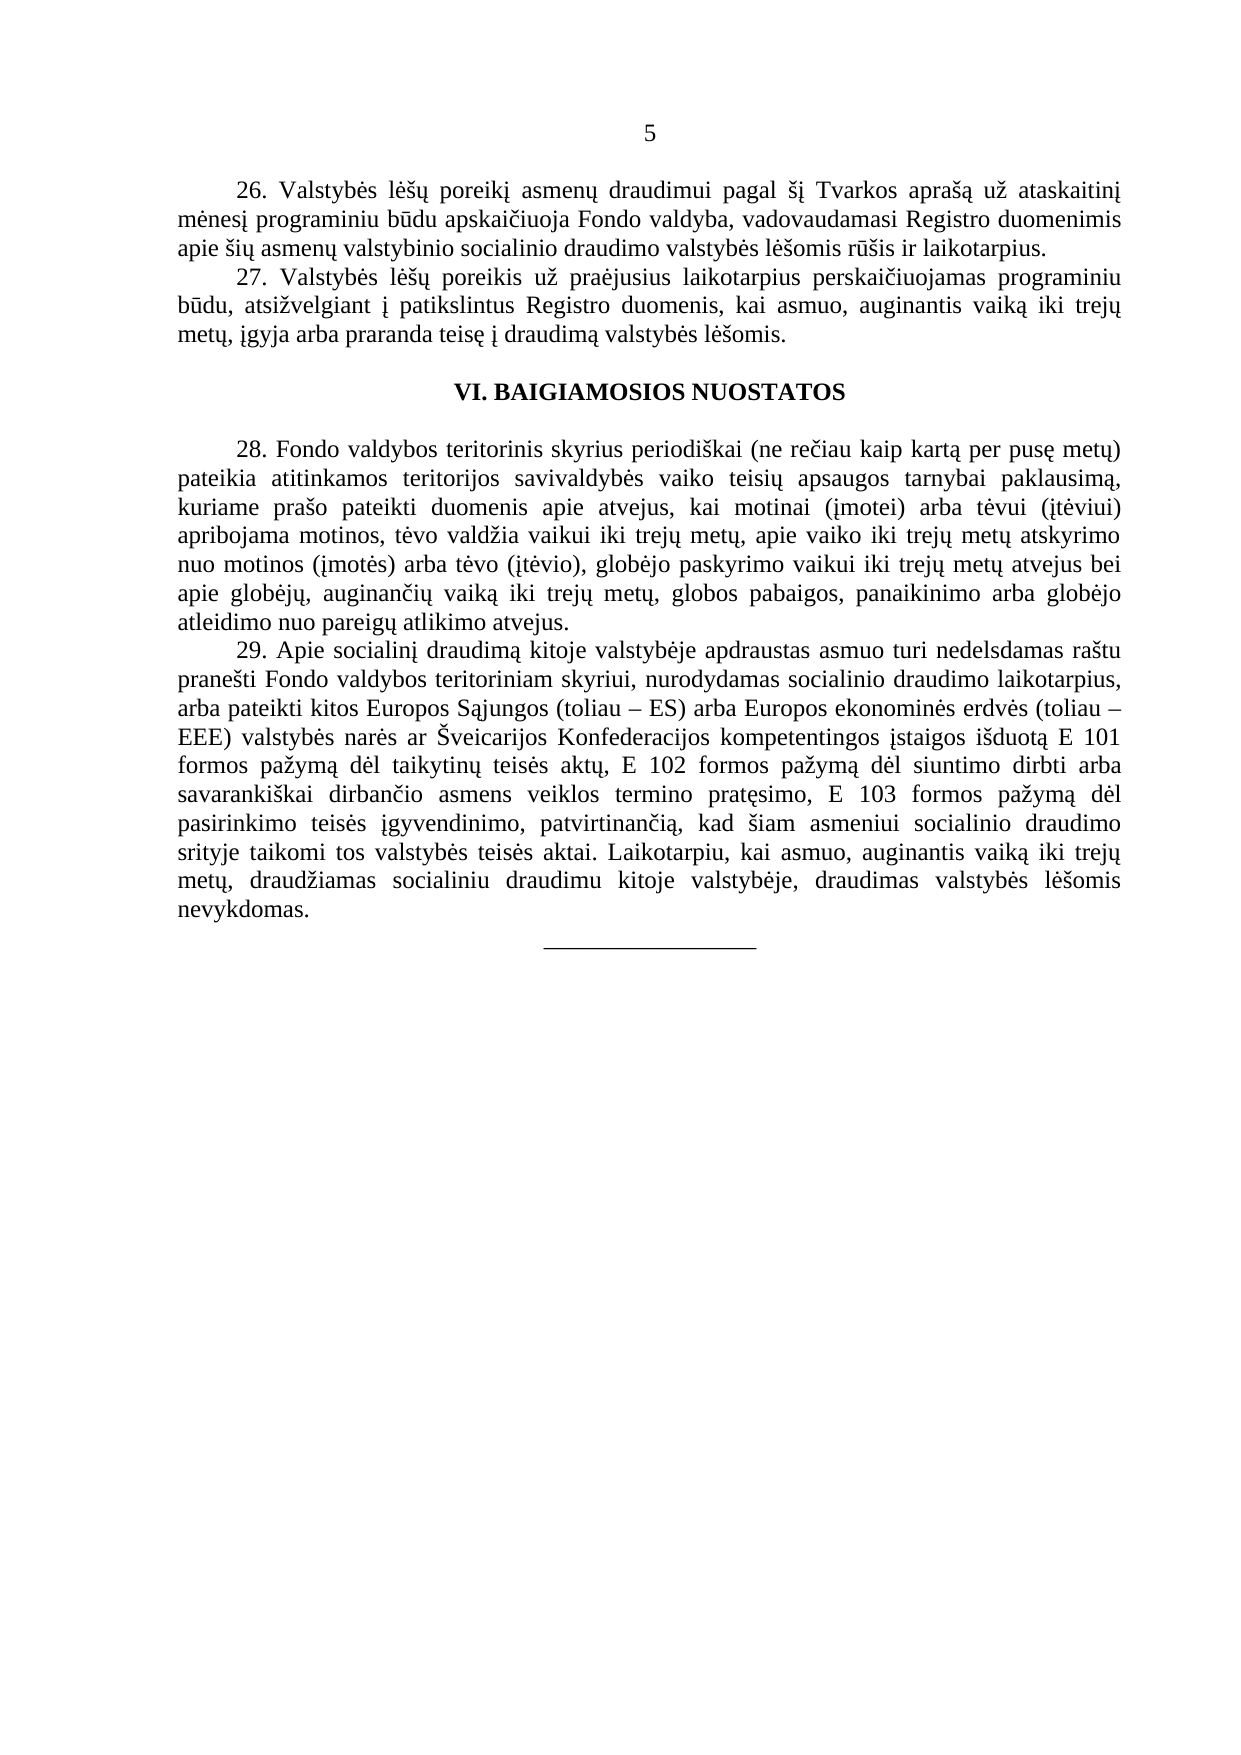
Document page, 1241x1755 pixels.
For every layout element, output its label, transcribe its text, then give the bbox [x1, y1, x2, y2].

text 28. Fondo valdybos teritorinis skyrius periodiškai (ne rečiau kaip kartą per pusę metų) pateikia atitinkamos teritorijos savivaldybės vaiko teisių apsaugos tarnybai paklausimą, kuriame prašo pateikti duomenis apie atvejus, kai motinai (įmotei) arba tėvui (įtėviui) apribojama motinos, tėvo valdžia vaikui iki trejų metų, apie vaiko iki trejų metų atskyrimo nuo motinos (įmotės) arba tėvo (įtėvio), globėjo paskyrimo vaikui iki trejų metų atvejus bei apie globėjų, auginančių vaiką iki trejų metų, globos pabaigos, panaikinimo arba globėjo atleidimo nuo pareigų atlikimo atvejus. [177, 434, 1122, 636]
text 27. Valstybės lėšų poreikis už praėjusius laikotarpius perskaičiuojamas programiniu būdu, atsižvelgiant į patikslintus Registro duomenis, kai asmuo, auginantis vaiką iki trejų metų, įgyja arba praranda teisę į draudimą valstybės lėšomis. [177, 262, 1122, 348]
text _________________ [177, 923, 1122, 952]
text VI. BAIGIAMOSIOS NUOSTATOS [177, 377, 1122, 406]
text 26. Valstybės lėšų poreikį asmenų draudimui pagal šį Tvarkos aprašą už ataskaitinį mėnesį programiniu būdu apskaičiuoja Fondo valdyba, vadovaudamasi Registro duomenimis apie šių asmenų valstybinio socialinio draudimo valstybės lėšomis rūšis ir laikotarpius. [177, 176, 1122, 262]
text 29. Apie socialinį draudimą kitoje valstybėje apdraustas asmuo turi nedelsdamas raštu pranešti Fondo valdybos teritoriniam skyriui, nurodydamas socialinio draudimo laikotarpius, arba pateikti kitos Europos Sąjungos (toliau – ES) arba Europos ekonominės erdvės (toliau – EEE) valstybės narės ar Šveicarijos Konfederacijos kompetentingos įstaigos išduotą E 101 formos pažymą dėl taikytinų teisės aktų, E 102 formos pažymą dėl siuntimo dirbti arba savarankiškai dirbančio asmens veiklos termino pratęsimo, E 103 formos pažymą dėl pasirinkimo teisės įgyvendinimo, patvirtinančią, kad šiam asmeniui socialinio draudimo srityje taikomi tos valstybės teisės aktai. Laikotarpiu, kai asmuo, auginantis vaiką iki trejų metų, draudžiamas socialiniu draudimu kitoje valstybėje, draudimas valstybės lėšomis nevykdomas. [177, 636, 1122, 923]
